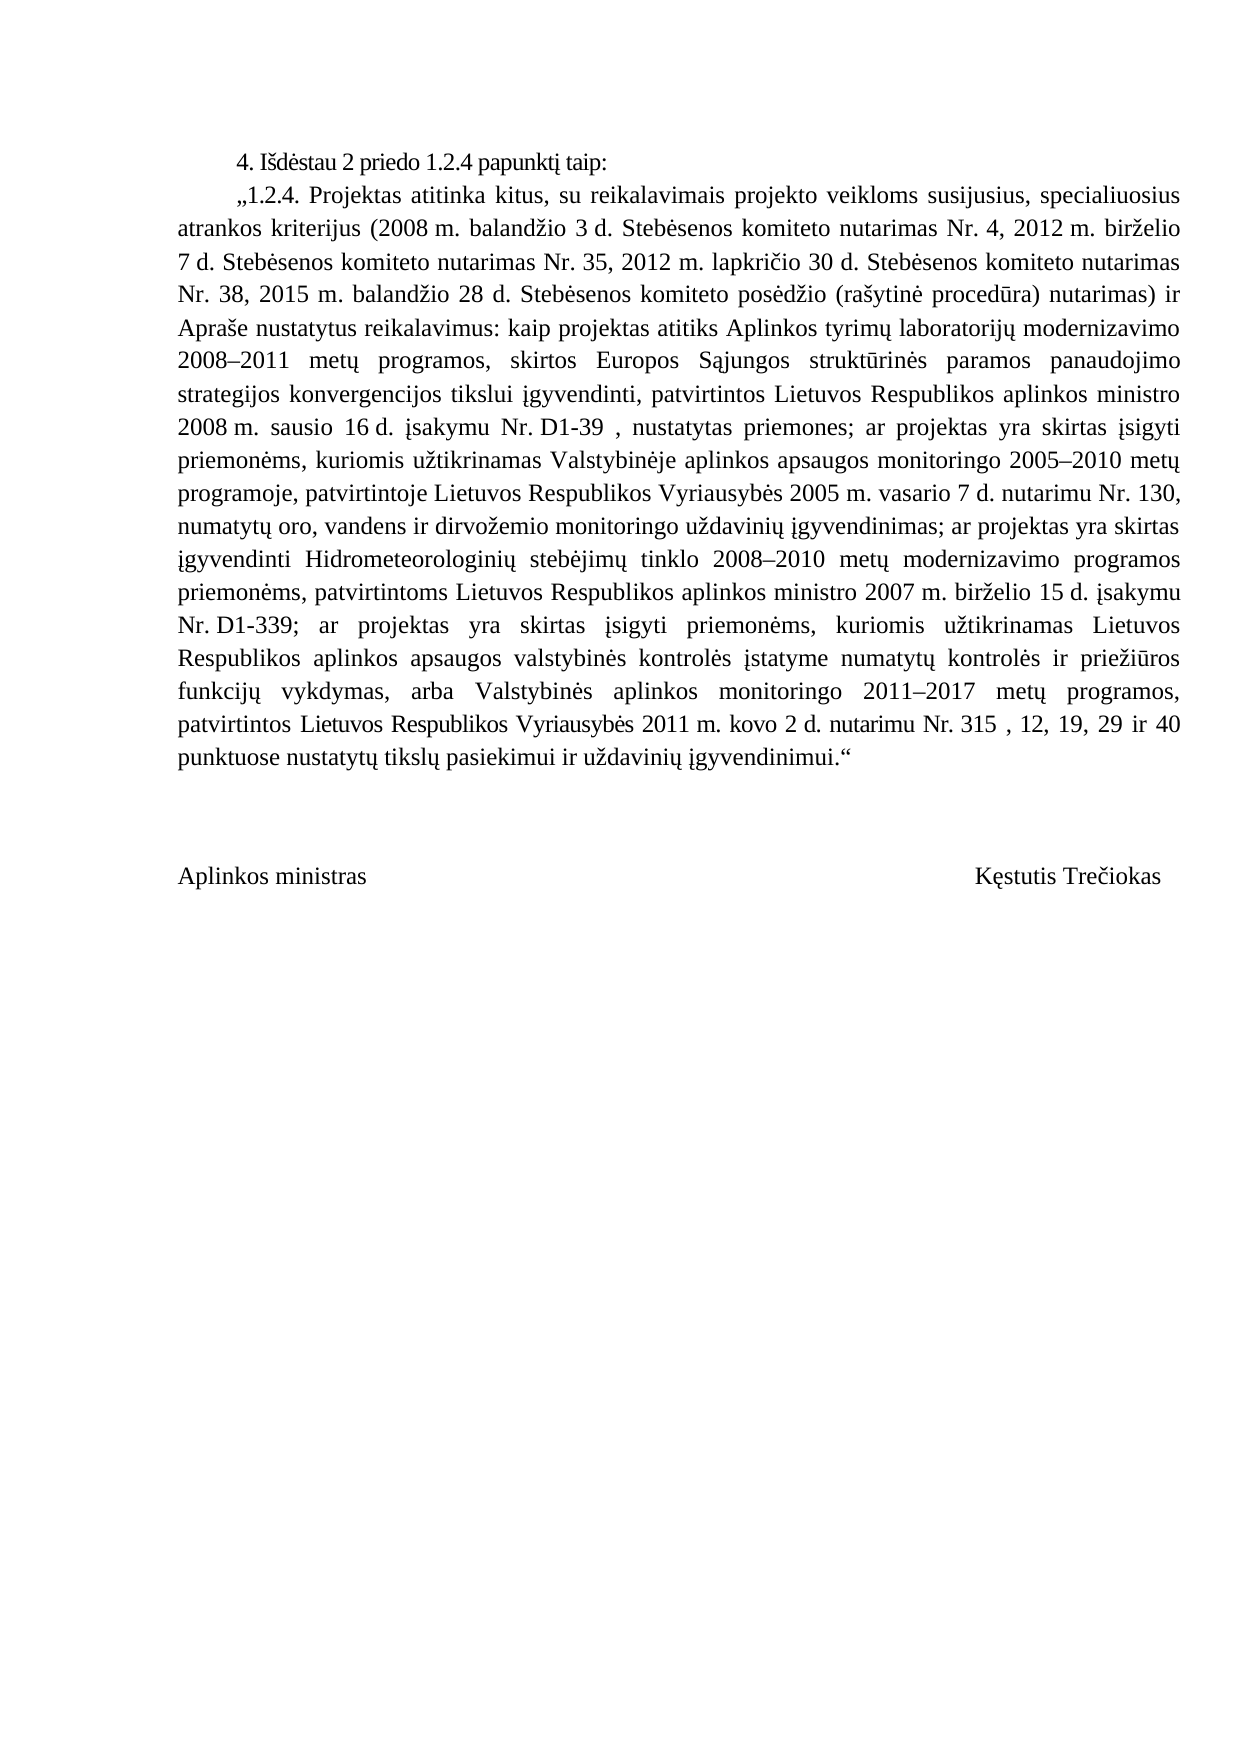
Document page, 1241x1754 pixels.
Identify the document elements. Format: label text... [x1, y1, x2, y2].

text „1.2.4. Projektas atitinka kitus, su reikalavimais projekto veikloms susijusius, specialiuosius atrankos kriterijus (2008 m. balandžio 3 d. Stebėsenos komiteto nutarimas Nr. 4, 2012 m. birželio 7 d. Stebėsenos komiteto nutarimas Nr. 35, 2012 m. lapkričio 30 d. Stebėsenos komiteto nutarimas Nr. 38, 2015 m. balandžio 28 d. Stebėsenos komiteto posėdžio (rašytinė procedūra) nutarimas) ir Apraše nustatytus reikalavimus: kaip projektas atitiks Aplinkos tyrimų laboratorijų modernizavimo 2008–2011 metų programos, skirtos Europos Sąjungos struktūrinės paramos panaudojimo strategijos konvergencijos tikslui įgyvendinti, patvirtintos Lietuvos Respublikos aplinkos ministro 2008 m. sausio 16 d. įsakymu Nr. D1-39 , nustatytas priemones; ar projektas yra skirtas įsigyti priemonėms, kuriomis užtikrinamas Valstybinėje aplinkos apsaugos monitoringo 2005–2010 metų programoje, patvirtintoje Lietuvos Respublikos Vyriausybės 2005 m. vasario 7 d. nutarimu Nr. 130, numatytų oro, vandens ir dirvožemio monitoringo uždavinių įgyvendinimas; ar projektas yra skirtas įgyvendinti Hidrometeorologinių stebėjimų tinklo 2008–2010 metų modernizavimo programos priemonėms, patvirtintoms Lietuvos Respublikos aplinkos ministro 2007 m. birželio 15 d. įsakymu Nr. D1-339; ar projektas yra skirtas įsigyti priemonėms, kuriomis užtikrinamas Lietuvos Respublikos aplinkos apsaugos valstybinės kontrolės įstatyme numatytų kontrolės ir priežiūros funkcijų vykdymas, arba Valstybinės aplinkos monitoringo 2011–2017 metų programos, patvirtintos Lietuvos Respublikos Vyriausybės 2011 m. kovo 2 d. nutarimu Nr. 315 , 12, 19, 29 ir 40 punktuose nustatytų tikslų pasiekimui ir uždavinių įgyvendinimui.“ [177, 181, 1181, 771]
text 4. Išdėstau 2 priedo 1.2.4 papunktį taip: [236, 147, 1181, 176]
text Aplinkos ministras Kęstutis Trečiokas [177, 861, 1181, 890]
